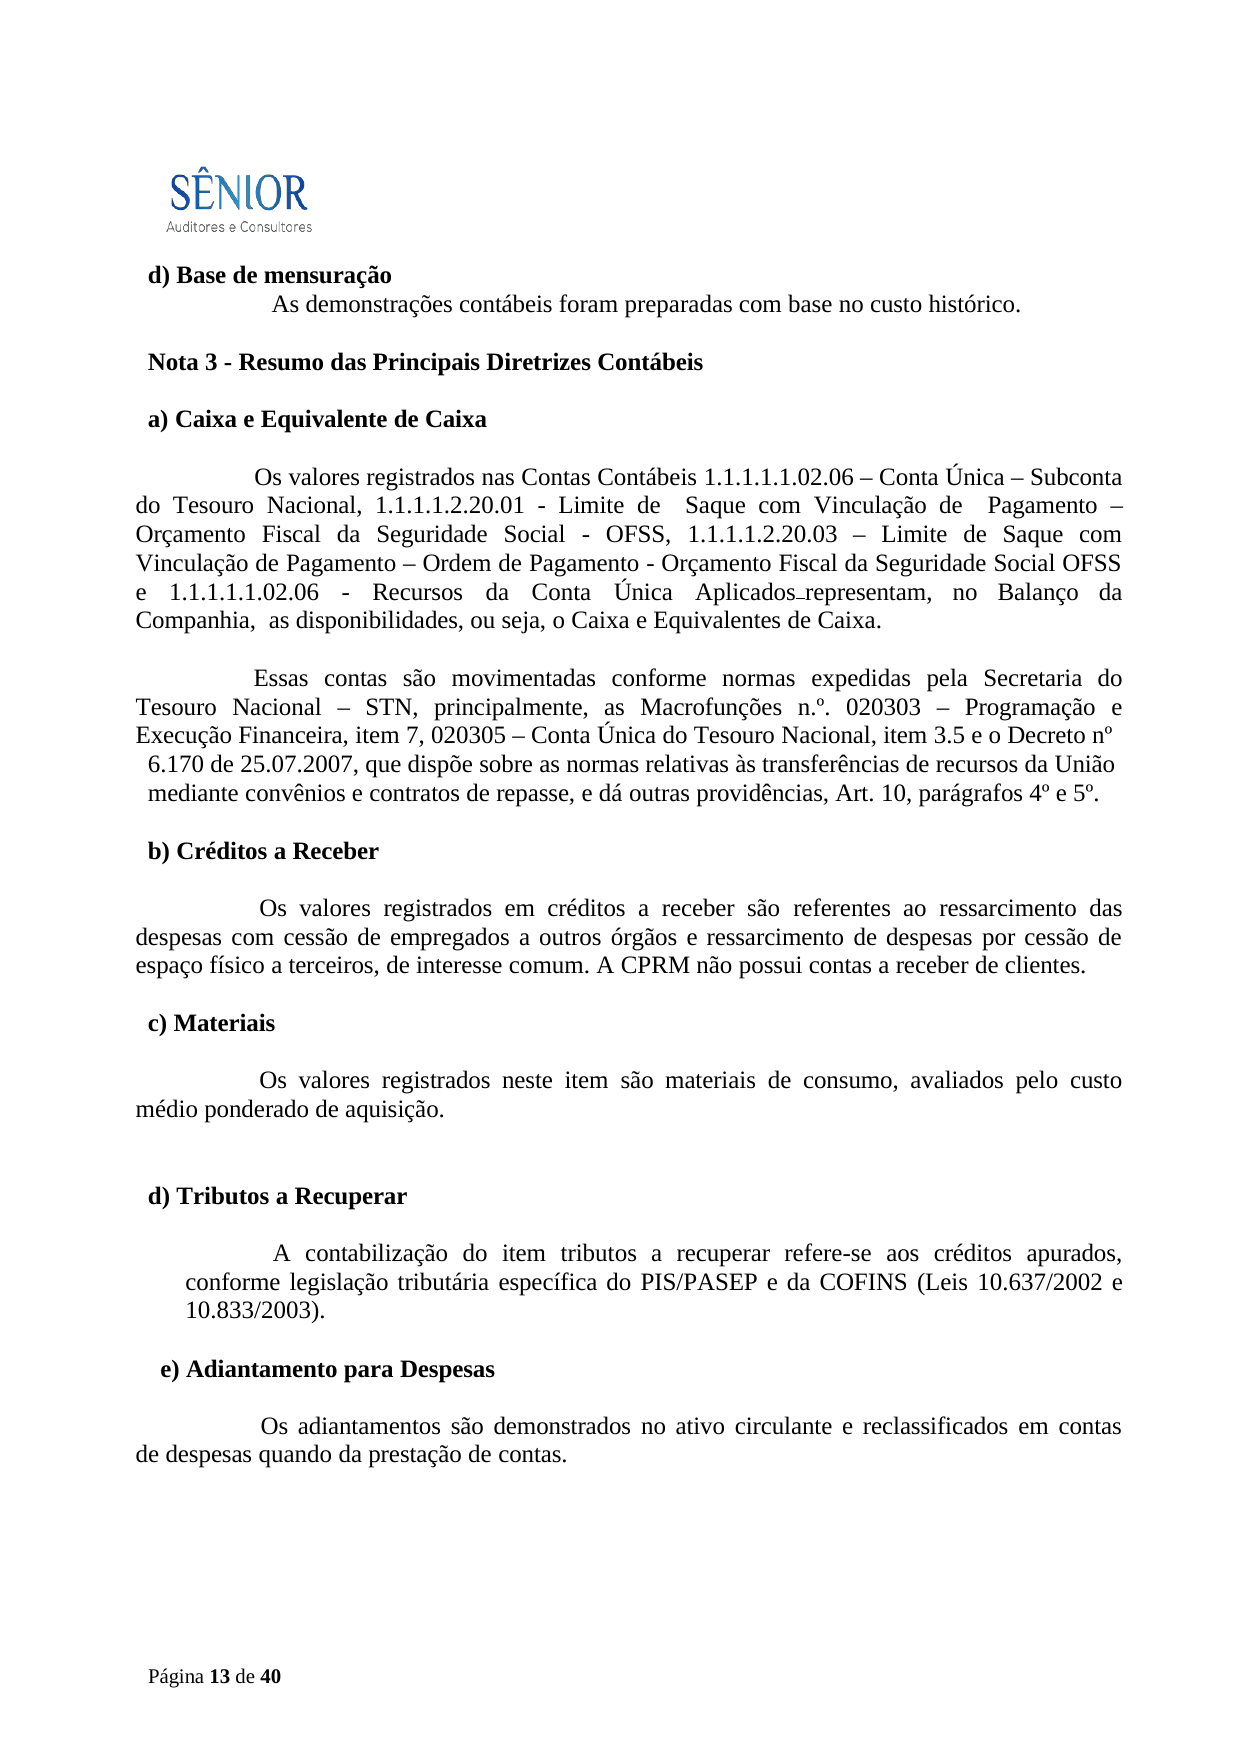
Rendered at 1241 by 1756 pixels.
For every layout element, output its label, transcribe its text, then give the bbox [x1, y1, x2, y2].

list Base de mensuração [148, 261, 1134, 289]
list Adiantamento para Despesas [160, 1354, 1134, 1382]
list Caixa e Equivalente de Caixa [148, 404, 1134, 433]
list Materiais [148, 1008, 1134, 1037]
text Os valores registrados em créditos a receber são referentes ao ressarcimento das despesas com cessão de empregados a outros órgãos e ressarcimento de despesas por cessão de espaço físico a terceiros, de interesse comum. A CPRM não possui contas a receber de clientes. [135, 893, 1122, 979]
list Créditos a Receber [148, 836, 1134, 864]
list Tributos a Recuperar [148, 1181, 1134, 1210]
text A contabilização do item tributos a recuperar refere-se aos créditos apurados, conforme legislação tributária específica do PIS/PASEP e da COFINS (Leis 10.637/2002 e 10.833/2003). [185, 1238, 1123, 1324]
text Os adiantamentos são demonstrados no ativo circulante e reclassificados em contas de despesas quando da prestação de contas. [135, 1411, 1122, 1468]
text Essas contas são movimentadas conforme normas expedidas pela Secretaria do Tesouro Nacional – STN, principalmente, as Macrofunções n.º. 020303 – Programação e Execução Financeira, item 7, 020305 – Conta Única do Tesouro Nacional, item 3.5 e o Decreto nº [135, 663, 1123, 749]
text 6.170 de 25.07.2007, que dispõe sobre as normas relativas às transferências de recursos da União mediante convênios e contratos de repasse, e dá outras providências, Art. 10, parágrafos 4º e 5º. [148, 749, 1134, 807]
text Nota 3 - Resumo das Principais Diretrizes Contábeis [148, 347, 1134, 376]
text Os valores registrados neste item são materiais de consumo, avaliados pelo custo médio ponderado de aquisição. [135, 1066, 1122, 1123]
text As demonstrações contábeis foram preparadas com base no custo histórico. [271, 289, 1134, 318]
text Os valores registrados nas Contas Contábeis 1.1.1.1.1.02.06 – Conta Única – Subconta do Tesouro Nacional, 1.1.1.1.2.20.01 - Limite de Saque com Vinculação de Pagamento – Orçamento Fiscal da Seguridade Social - OFSS, 1.1.1.1.2.20.03 – Limite de Saque com Vinculação de Pagamento – Ordem de Pagamento - Orçamento Fiscal da Seguridade Social OFSS e 1.1.1.1.1.02.06 - Recursos da Conta Única Aplicados representam, no Balanço da Companhia, as disponibilidades, ou seja, o Caixa e Equivalentes de Caixa. [135, 462, 1123, 634]
